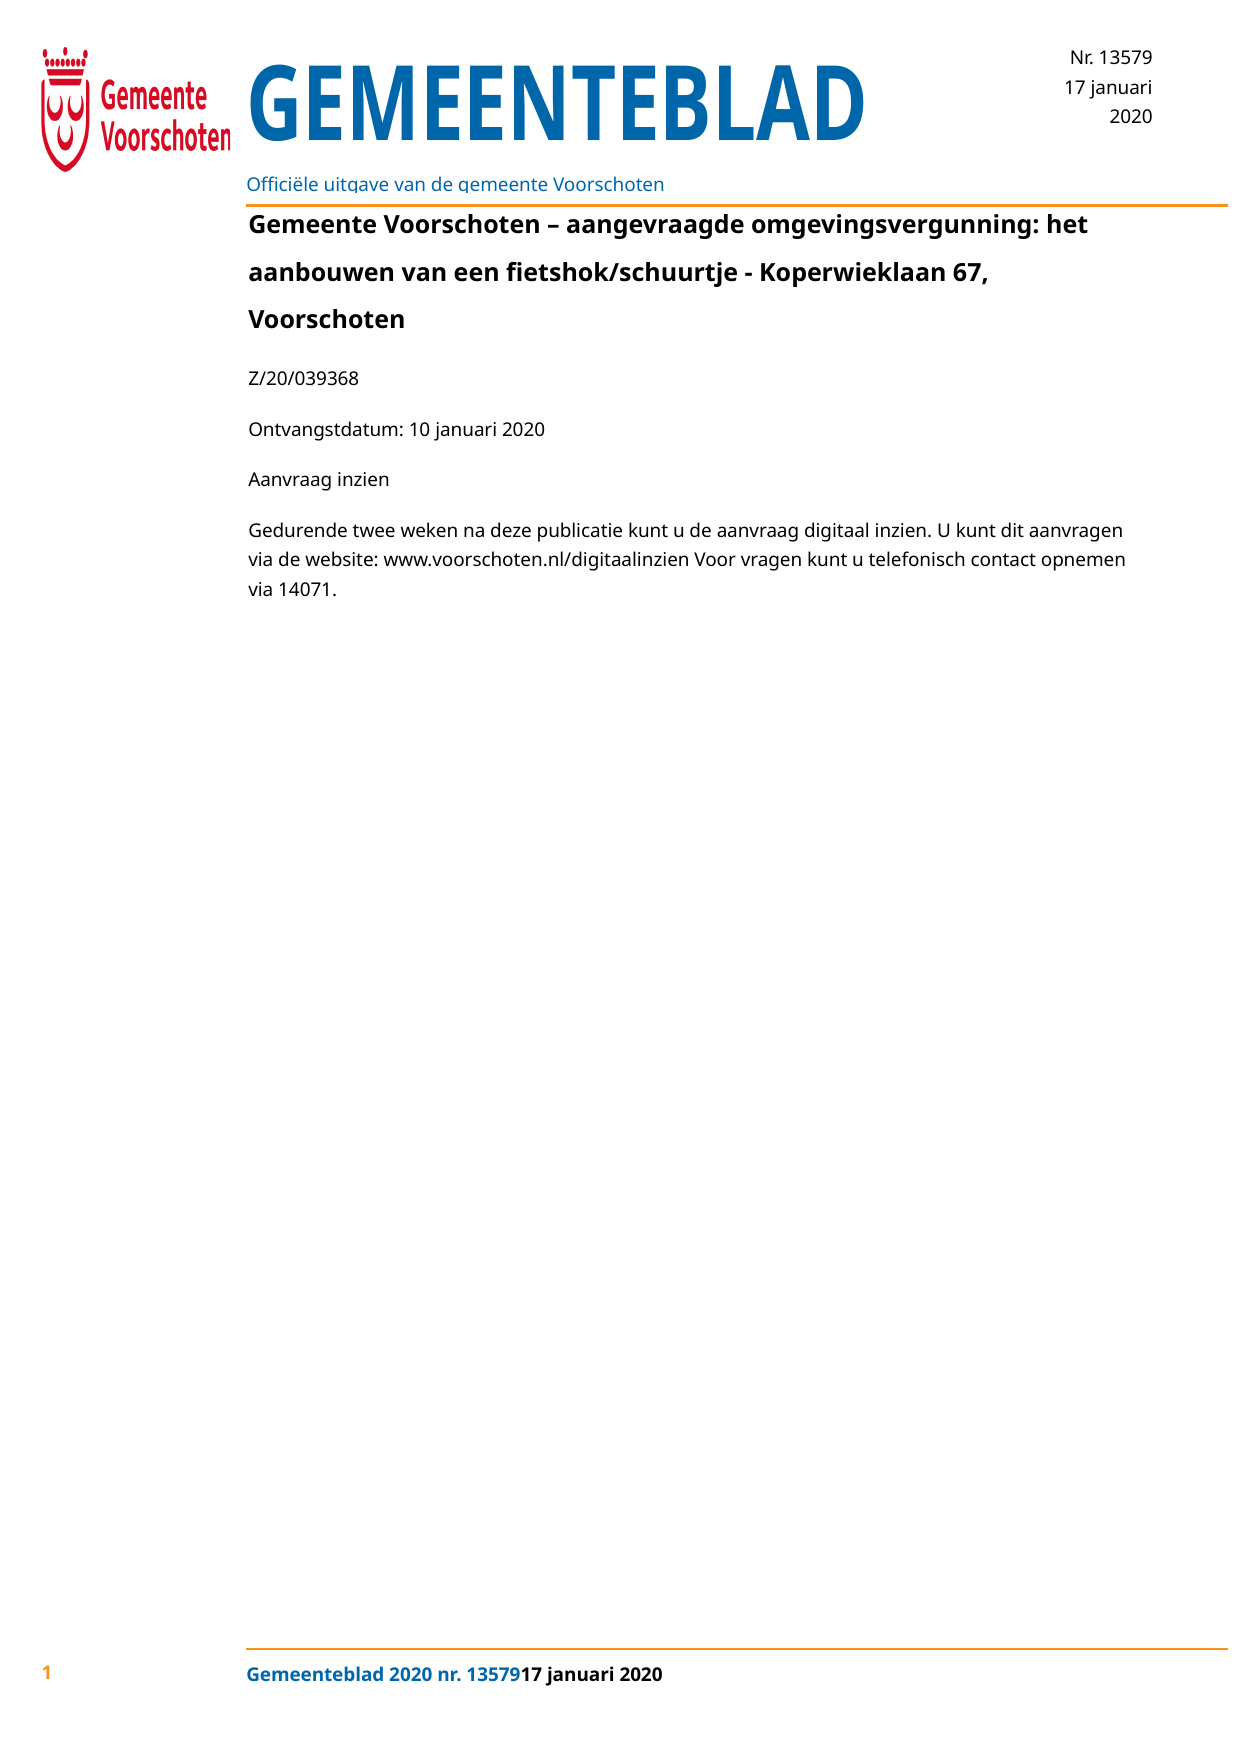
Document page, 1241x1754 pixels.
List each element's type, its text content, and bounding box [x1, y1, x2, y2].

text Ontvangstdatum: 10 januari 2020 [248, 416, 1152, 442]
text Aanvraag inzien [248, 466, 1152, 492]
text Gemeente Voorschoten – aangevraagde omgevingsvergunning: het aanbouwen van een fietshok/schuurtje - Koperwieklaan 67, Voorschoten [248, 207, 1152, 336]
picture [41, 47, 231, 172]
text Gedurende twee weken na deze publicatie kunt u de aanvraag digitaal inzien. U kunt dit aanvragen via de website: www.voorschoten.nl/digitaalinzien Voor vragen kunt u telefonisch contact opnemen via 14071. [248, 517, 1152, 602]
text Z/20/039368 [248, 366, 1152, 391]
